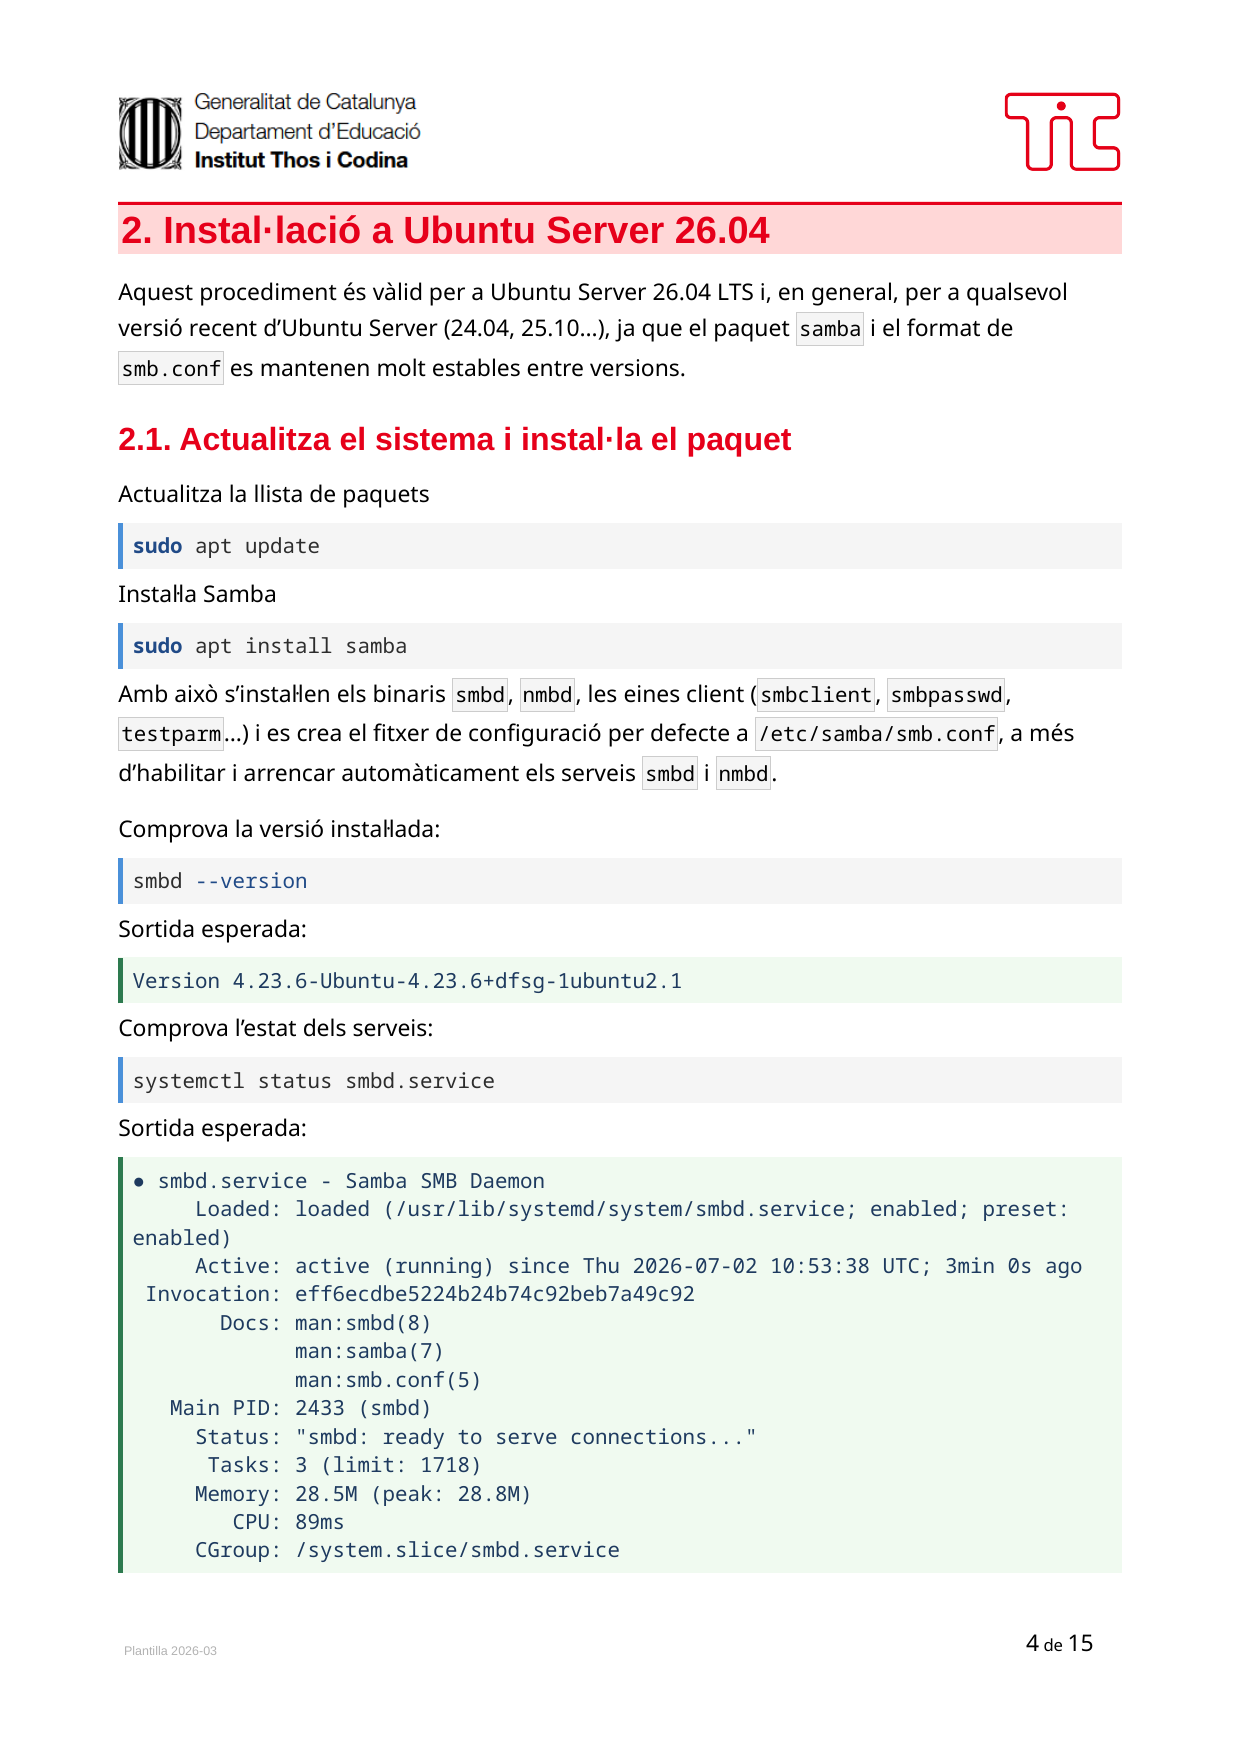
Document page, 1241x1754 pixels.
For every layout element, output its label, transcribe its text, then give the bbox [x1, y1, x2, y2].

text ● smbd.service - Samba SMB Daemon [123, 1157, 1122, 1194]
subtitle 2. Instal·lació a Ubuntu Server 26.04 [118, 205, 1122, 254]
text Instal·la Samba [118, 578, 1122, 609]
picture [118, 92, 422, 171]
text Docs: man:smbd(8) [123, 1308, 1122, 1336]
picture [1004, 92, 1123, 171]
text Tasks: 3 (limit: 1718) [123, 1450, 1122, 1479]
text CPU: 89ms [123, 1507, 1122, 1536]
text Actualitza la llista de paquets [118, 478, 1122, 509]
text man:smb.conf(5) [123, 1365, 1122, 1393]
subtitle 2.1. Actualitza el sistema i instal·la el paquet [118, 420, 1122, 457]
text Amb això s’instal·len els binaris smbd, nmbd, les eines client (smbclient, smbpasswd, testparm…) i es crea el fitxer de configuració per defecte a /etc/samba/smb.conf, a més d’habilitar i arrencar automàticament els serveis smbd i nmbd. [118, 678, 1122, 790]
text Status: "smbd: ready to serve connections..." [123, 1422, 1122, 1450]
text man:samba(7) [123, 1336, 1122, 1365]
text Invocation: eff6ecdbe5224b24b74c92beb7a49c92 [123, 1279, 1122, 1308]
text systemctl status smbd.service [123, 1057, 1122, 1103]
text Sortida esperada: [118, 913, 1122, 944]
text Comprova la versió instal·lada: [118, 813, 1122, 844]
text Memory: 28.5M (peak: 28.8M) [123, 1479, 1122, 1507]
text Version 4.23.6-Ubuntu-4.23.6+dfsg-1ubuntu2.1 [118, 957, 1122, 1003]
text sudo apt install samba [123, 623, 1122, 669]
text Comprova l’estat dels serveis: [118, 1012, 1122, 1044]
text Sortida esperada: [118, 1112, 1122, 1143]
text Main PID: 2433 (smbd) [123, 1393, 1122, 1422]
text Aquest procediment és vàlid per a Ubuntu Server 26.04 LTS i, en general, per a qualsevol versió recent d’Ubuntu Server (24.04, 25.10…), ja que el paquet samba i el format de smb.conf es mantenen molt estables entre versions. [118, 275, 1122, 385]
text smbd --version [123, 858, 1122, 904]
text sudo apt update [123, 523, 1122, 569]
text Loaded: loaded (/usr/lib/systemd/system/smbd.service; enabled; preset: enabled) [123, 1194, 1122, 1251]
text Active: active (running) since Thu 2026-07-02 10:53:38 UTC; 3min 0s ago [123, 1251, 1122, 1279]
text CGroup: /system.slice/smbd.service [123, 1536, 1122, 1573]
